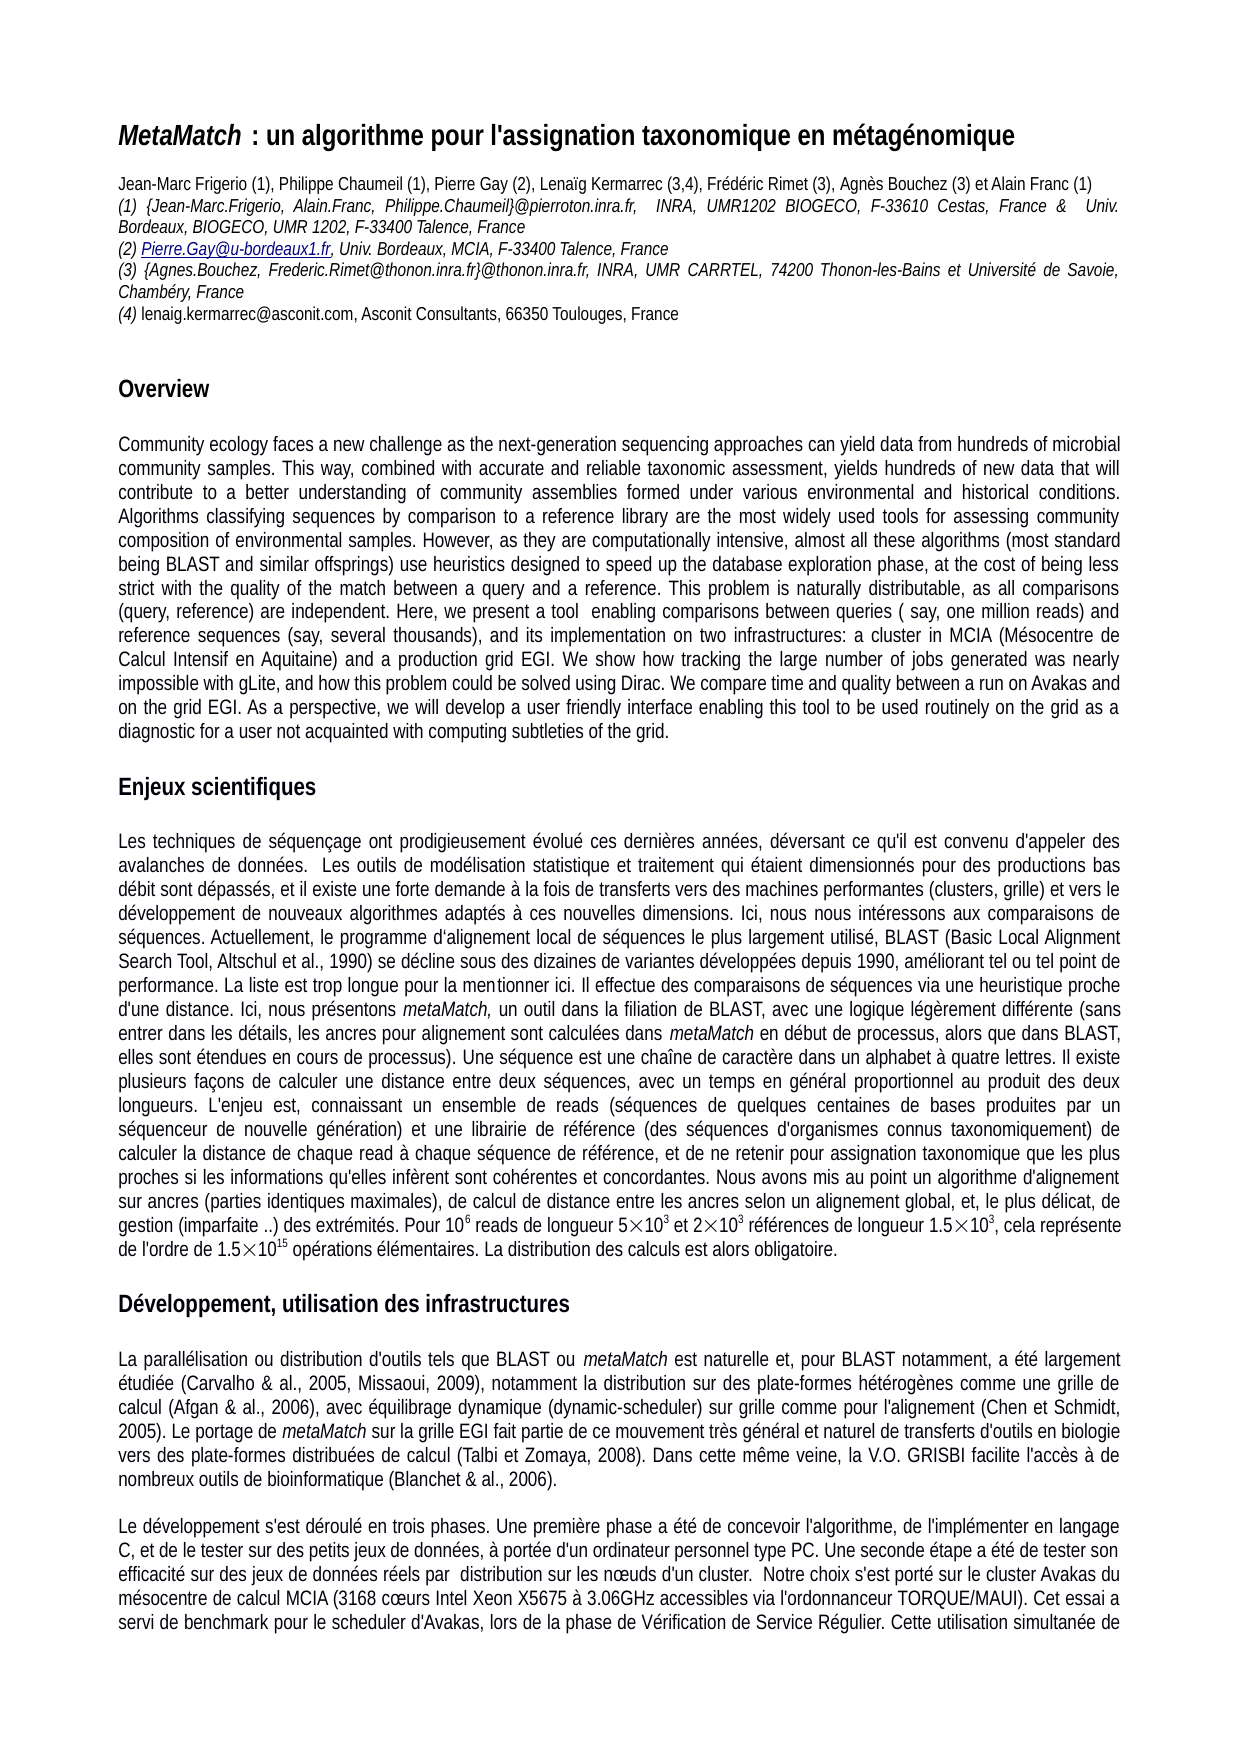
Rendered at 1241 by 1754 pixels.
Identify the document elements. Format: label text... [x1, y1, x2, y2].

text Community ecology faces a new challenge as the next-generation sequencing approaches can yield data from hundreds of microbial community samples. This way, combined with accurate and reliable taxonomic assessment, yields hundreds of new data that will contribute to a better understanding of community assemblies formed under various environmental and historical conditions. Algorithms classifying sequences by comparison to a reference library are the most widely used tools for assessing community composition of environmental samples. However, as they are computationally intensive, almost all these algorithms (most standard being BLAST and similar offsprings) use heuristics designed to speed up the database exploration phase, at the cost of being less strict with the quality of the match between a query and a reference. This problem is naturally distributable, as all comparisons (query, reference) are independent. Here, we present a tool enabling comparisons between queries ( say, one million reads) and reference sequences (say, several thousands), and its implementation on two infrastructures: a cluster in MCIA (Mésocentre de Calcul Intensif en Aquitaine) and a production grid EGI. We show how tracking the large number of jobs generated was nearly impossible with gLite, and how this problem could be solved using Dirac. We compare time and quality between a run on Avakas and on the grid EGI. As a perspective, we will develop a user friendly interface enabling this tool to be used routinely on the grid as a diagnostic for a user not acquainted with computing subtleties of the grid. [118, 432, 1122, 743]
text Les techniques de séquençage ont prodigieusement évolué ces dernières années, déversant ce qu'il est convenu d'appeler des avalanches de données. Les outils de modélisation statistique et traitement qui étaient dimensionnés pour des productions bas débit sont dépassés, et il existe une forte demande à la fois de transferts vers des machines performantes (clusters, grille) et vers le développement de nouveaux algorithmes adaptés à ces nouvelles dimensions. Ici, nous nous intéressons aux comparaisons de séquences. Actuellement, le programme d‘alignement local de séquences le plus largement utilisé, BLAST (Basic Local Alignment Search Tool, Altschul et al., 1990) se décline sous des dizaines de variantes développées depuis 1990, améliorant tel ou tel point de performance. La liste est trop longue pour la mentionner ici. Il effectue des comparaisons de séquences via une heuristique proche d'une distance. Ici, nous présentons metaMatch, un outil dans la filiation de BLAST, avec une logique légèrement différente (sans entrer dans les détails, les ancres pour alignement sont calculées dans metaMatch en début de processus, alors que dans BLAST, elles sont étendues en cours de processus). Une séquence est une chaîne de caractère dans un alphabet à quatre lettres. Il existe plusieurs façons de calculer une distance entre deux séquences, avec un temps en général proportionnel au produit des deux longueurs. L'enjeu est, connaissant un ensemble de reads (séquences de quelques centaines de bases produites par un séquenceur de nouvelle génération) et une librairie de référence (des séquences d'organismes connus taxonomiquement) de calculer la distance de chaque read à chaque séquence de référence, et de ne retenir pour assignation taxonomique que les plus proches si les informations qu'elles infèrent sont cohérentes et concordantes. Nous avons mis au point un algorithme d'alignement sur ancres (parties identiques maximales), de calcul de distance entre les ancres selon un alignement global, et, le plus délicat, de gestion (imparfaite ..) des extrémités. Pour 106 reads de longueur 5103 et 2103 références de longueur 1.5103, cela représente de l'ordre de 1.51015 opérations élémentaires. La distribution des calculs est alors obligatoire. [118, 829, 1122, 1261]
text (2) Pierre.Gay@u-bordeaux1.fr, Univ. Bordeaux, MCIA, F-33400 Talence, France [118, 238, 1122, 259]
text Enjeux scientifiques [118, 772, 1122, 801]
text Développement, utilisation des infrastructures [118, 1289, 1122, 1318]
text Jean-Marc Frigerio (1), Philippe Chaumeil (1), Pierre Gay (2), Lenaïg Kermarrec (3,4), Frédéric Rimet (3), Agnès Bouchez (3) et Alain Franc (1) [118, 173, 1122, 195]
text MetaMatch : un algorithme pour l'assignation taxonomique en métagénomique [118, 118, 1122, 152]
text (3) {Agnes.Bouchez, Frederic.Rimet@thonon.inra.fr}@thonon.inra.fr, INRA, UMR CARRTEL, 74200 Thonon-les-Bains et Université de Savoie, Chambéry, France [118, 259, 1122, 302]
text Le développement s'est déroulé en trois phases. Une première phase a été de concevoir l'algorithme, de l'implémenter en langage C, et de le tester sur des petits jeux de données, à portée d'un ordinateur personnel type PC. Une seconde étape a été de tester son efficacité sur des jeux de données réels par distribution sur les nœuds d'un cluster. Notre choix s'est porté sur le cluster Avakas du mésocentre de calcul MCIA (3168 cœurs Intel Xeon X5675 à 3.06GHz accessibles via l'ordonnanceur TORQUE/MAUI). Cet essai a servi de benchmark pour le scheduler d'Avakas, lors de la phase de Vérification de Service Régulier. Cette utilisation simultanée de [118, 1514, 1122, 1634]
text (1) {Jean-Marc.Frigerio, Alain.Franc, Philippe.Chaumeil}@pierroton.inra.fr, INRA, UMR1202 BIOGECO, F-33610 Cestas, France & Univ. Bordeaux, BIOGECO, UMR 1202, F-33400 Talence, France [118, 195, 1122, 238]
text Overview [118, 374, 1122, 403]
text La parallélisation ou distribution d'outils tels que BLAST ou metaMatch est naturelle et, pour BLAST notamment, a été largement étudiée (Carvalho & al., 2005, Missaoui, 2009), notamment la distribution sur des plate-formes hétérogènes comme une grille de calcul (Afgan & al., 2006), avec équilibrage dynamique (dynamic-scheduler) sur grille comme pour l'alignement (Chen et Schmidt, 2005). Le portage de metaMatch sur la grille EGI fait partie de ce mouvement très général et naturel de transferts d'outils en biologie vers des plate-formes distribuées de calcul (Talbi et Zomaya, 2008). Dans cette même veine, la V.O. GRISBI facilite l'accès à de nombreux outils de bioinformatique (Blanchet & al., 2006). [118, 1347, 1122, 1490]
text (4) lenaig.kermarrec@asconit.com, Asconit Consultants, 66350 Toulouges, France [118, 302, 1122, 324]
